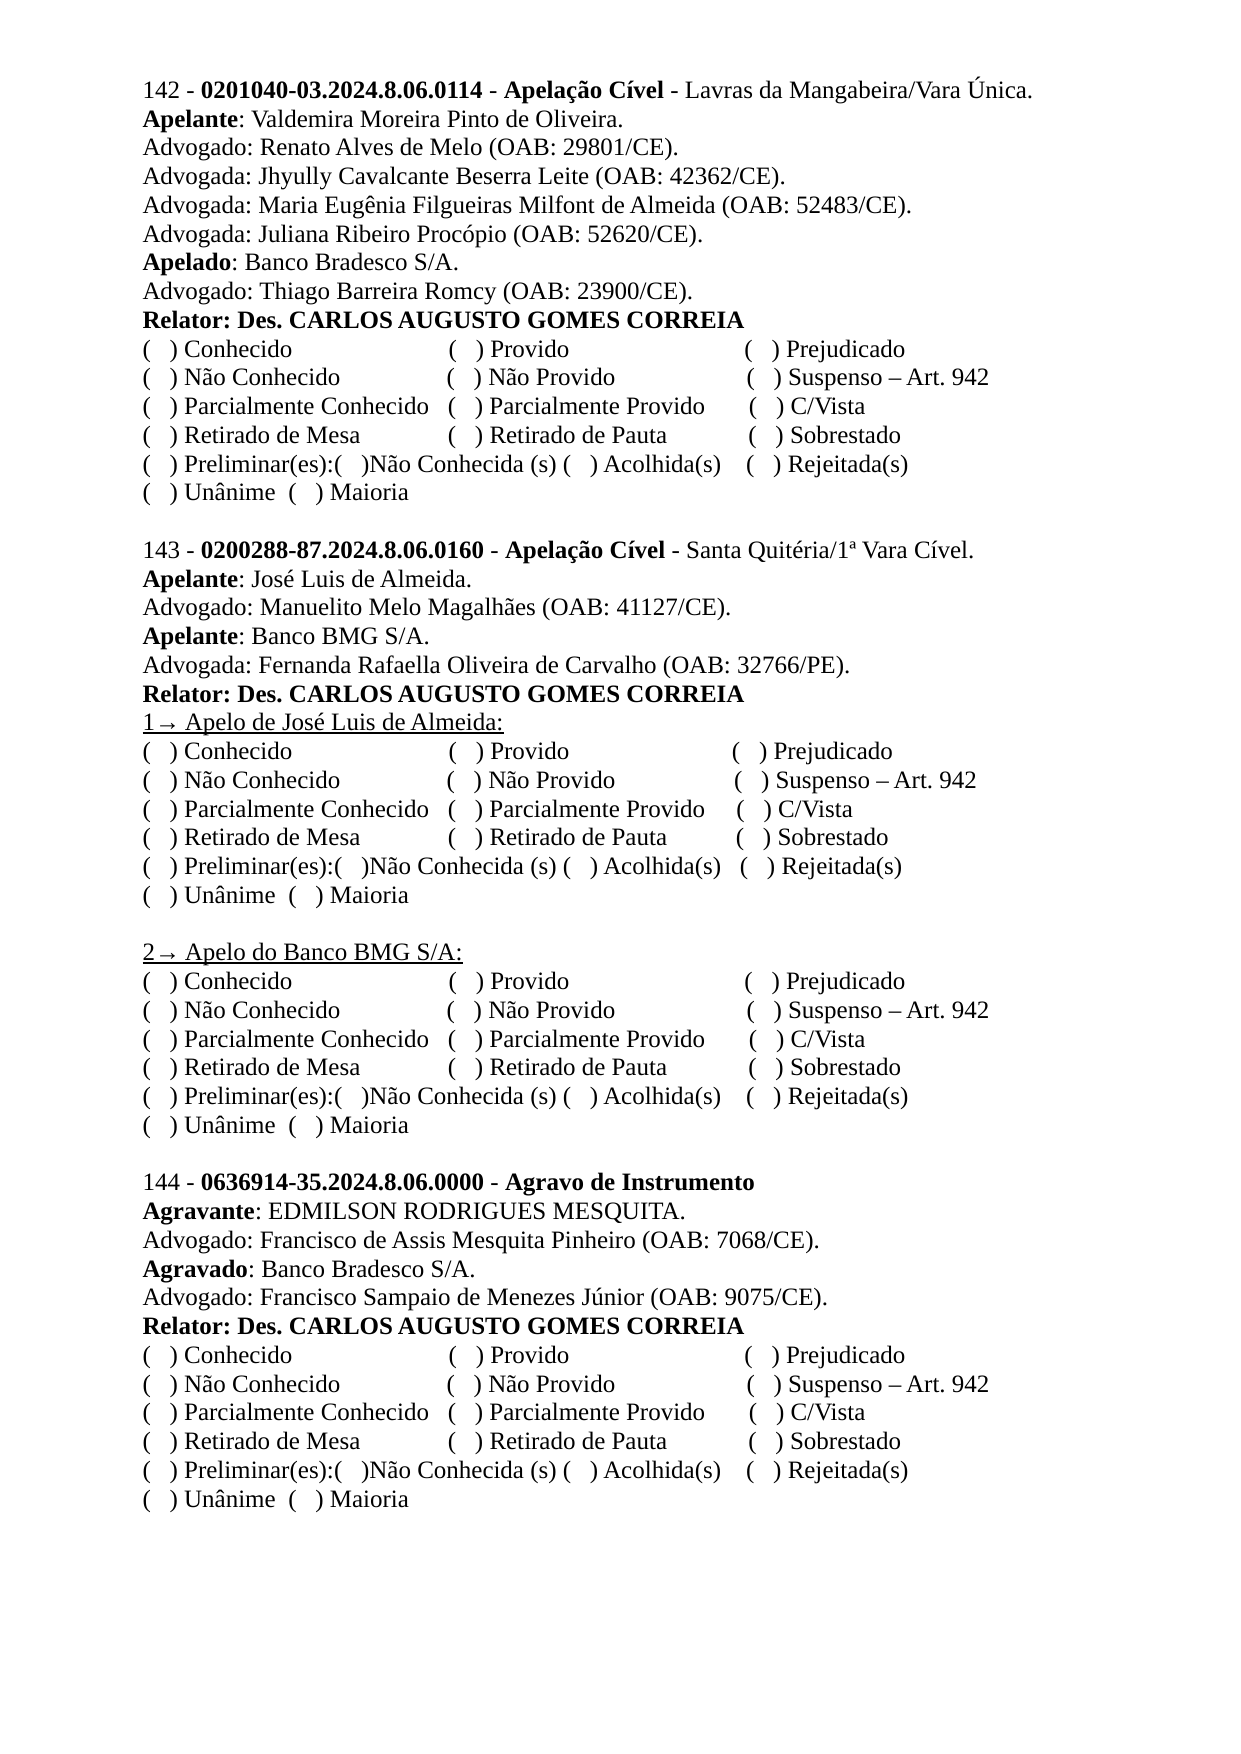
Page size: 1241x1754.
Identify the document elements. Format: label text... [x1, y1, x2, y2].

text ( ) Unânime ( ) Maioria [142, 1484, 1158, 1512]
text ( ) Retirado de Mesa ( ) Retirado de Pauta ( ) Sobrestado [142, 822, 1158, 851]
text ( ) Parcialmente Conhecido ( ) Parcialmente Provido ( ) C/Vista [142, 1024, 1158, 1052]
text Relator: Des. CARLOS AUGUSTO GOMES CORREIA [142, 305, 1141, 334]
text Advogada: Maria Eugênia Filgueiras Milfont de Almeida (OAB: 52483/CE). [142, 190, 1141, 219]
text ( ) Conhecido ( ) Provido ( ) Prejudicado [142, 736, 1141, 765]
text Apelante: Banco BMG S/A. [142, 621, 1141, 650]
text ( ) Preliminar(es):( )Não Conhecida (s) ( ) Acolhida(s) ( ) Rejeitada(s) [142, 1455, 1158, 1484]
text ( ) Conhecido ( ) Provido ( ) Prejudicado [142, 1340, 1141, 1369]
text Apelante: José Luis de Almeida. [142, 564, 1141, 592]
text 142 - 0201040-03.2024.8.06.0114 - Apelação Cível - Lavras da Mangabeira/Vara Única. [142, 75, 1141, 104]
text ( ) Preliminar(es):( )Não Conhecida (s) ( ) Acolhida(s) ( ) Rejeitada(s) [142, 851, 1158, 880]
text Agravado: Banco Bradesco S/A. [142, 1254, 1141, 1282]
text Advogado: Francisco Sampaio de Menezes Júnior (OAB: 9075/CE). [142, 1282, 1141, 1311]
text ( ) Não Conhecido ( ) Não Provido ( ) Suspenso – Art. 942 [142, 1369, 1158, 1397]
text Advogado: Renato Alves de Melo (OAB: 29801/CE). [142, 132, 1141, 161]
text Relator: Des. CARLOS AUGUSTO GOMES CORREIA [142, 679, 1141, 707]
text Advogada: Fernanda Rafaella Oliveira de Carvalho (OAB: 32766/PE). [142, 650, 1141, 679]
text Advogada: Juliana Ribeiro Procópio (OAB: 52620/CE). [142, 219, 1141, 247]
text Apelado: Banco Bradesco S/A. [142, 247, 1141, 276]
text ( ) Não Conhecido ( ) Não Provido ( ) Suspenso – Art. 942 [142, 765, 1158, 794]
text ( ) Preliminar(es):( )Não Conhecida (s) ( ) Acolhida(s) ( ) Rejeitada(s) [142, 449, 1158, 477]
text Advogado: Thiago Barreira Romcy (OAB: 23900/CE). [142, 276, 1141, 305]
text Advogada: Jhyully Cavalcante Beserra Leite (OAB: 42362/CE). [142, 161, 1141, 190]
text 1→ Apelo de José Luis de Almeida: [142, 707, 1141, 736]
text Advogado: Francisco de Assis Mesquita Pinheiro (OAB: 7068/CE). [142, 1225, 1141, 1254]
text 143 - 0200288-87.2024.8.06.0160 - Apelação Cível - Santa Quitéria/1ª Vara Cível. [142, 535, 1141, 564]
text Agravante: EDMILSON RODRIGUES MESQUITA. [142, 1196, 1141, 1225]
text ( ) Não Conhecido ( ) Não Provido ( ) Suspenso – Art. 942 [142, 362, 1158, 391]
text ( ) Unânime ( ) Maioria [142, 1110, 1158, 1139]
text 144 - 0636914-35.2024.8.06.0000 - Agravo de Instrumento [142, 1167, 1141, 1196]
text Advogado: Manuelito Melo Magalhães (OAB: 41127/CE). [142, 592, 1141, 621]
text ( ) Retirado de Mesa ( ) Retirado de Pauta ( ) Sobrestado [142, 1052, 1158, 1081]
text ( ) Parcialmente Conhecido ( ) Parcialmente Provido ( ) C/Vista [142, 794, 1158, 822]
text ( ) Conhecido ( ) Provido ( ) Prejudicado [142, 334, 1141, 362]
text ( ) Parcialmente Conhecido ( ) Parcialmente Provido ( ) C/Vista [142, 391, 1158, 420]
text ( ) Conhecido ( ) Provido ( ) Prejudicado [142, 966, 1141, 995]
text ( ) Não Conhecido ( ) Não Provido ( ) Suspenso – Art. 942 [142, 995, 1158, 1024]
text ( ) Retirado de Mesa ( ) Retirado de Pauta ( ) Sobrestado [142, 1426, 1158, 1455]
text ( ) Unânime ( ) Maioria [142, 880, 1158, 909]
text 2→ Apelo do Banco BMG S/A: [142, 937, 1141, 966]
text ( ) Preliminar(es):( )Não Conhecida (s) ( ) Acolhida(s) ( ) Rejeitada(s) [142, 1081, 1158, 1110]
text ( ) Parcialmente Conhecido ( ) Parcialmente Provido ( ) C/Vista [142, 1397, 1158, 1426]
text ( ) Retirado de Mesa ( ) Retirado de Pauta ( ) Sobrestado [142, 420, 1158, 449]
text Apelante: Valdemira Moreira Pinto de Oliveira. [142, 104, 1141, 132]
text Relator: Des. CARLOS AUGUSTO GOMES CORREIA [142, 1311, 1141, 1340]
text ( ) Unânime ( ) Maioria [142, 477, 1158, 506]
